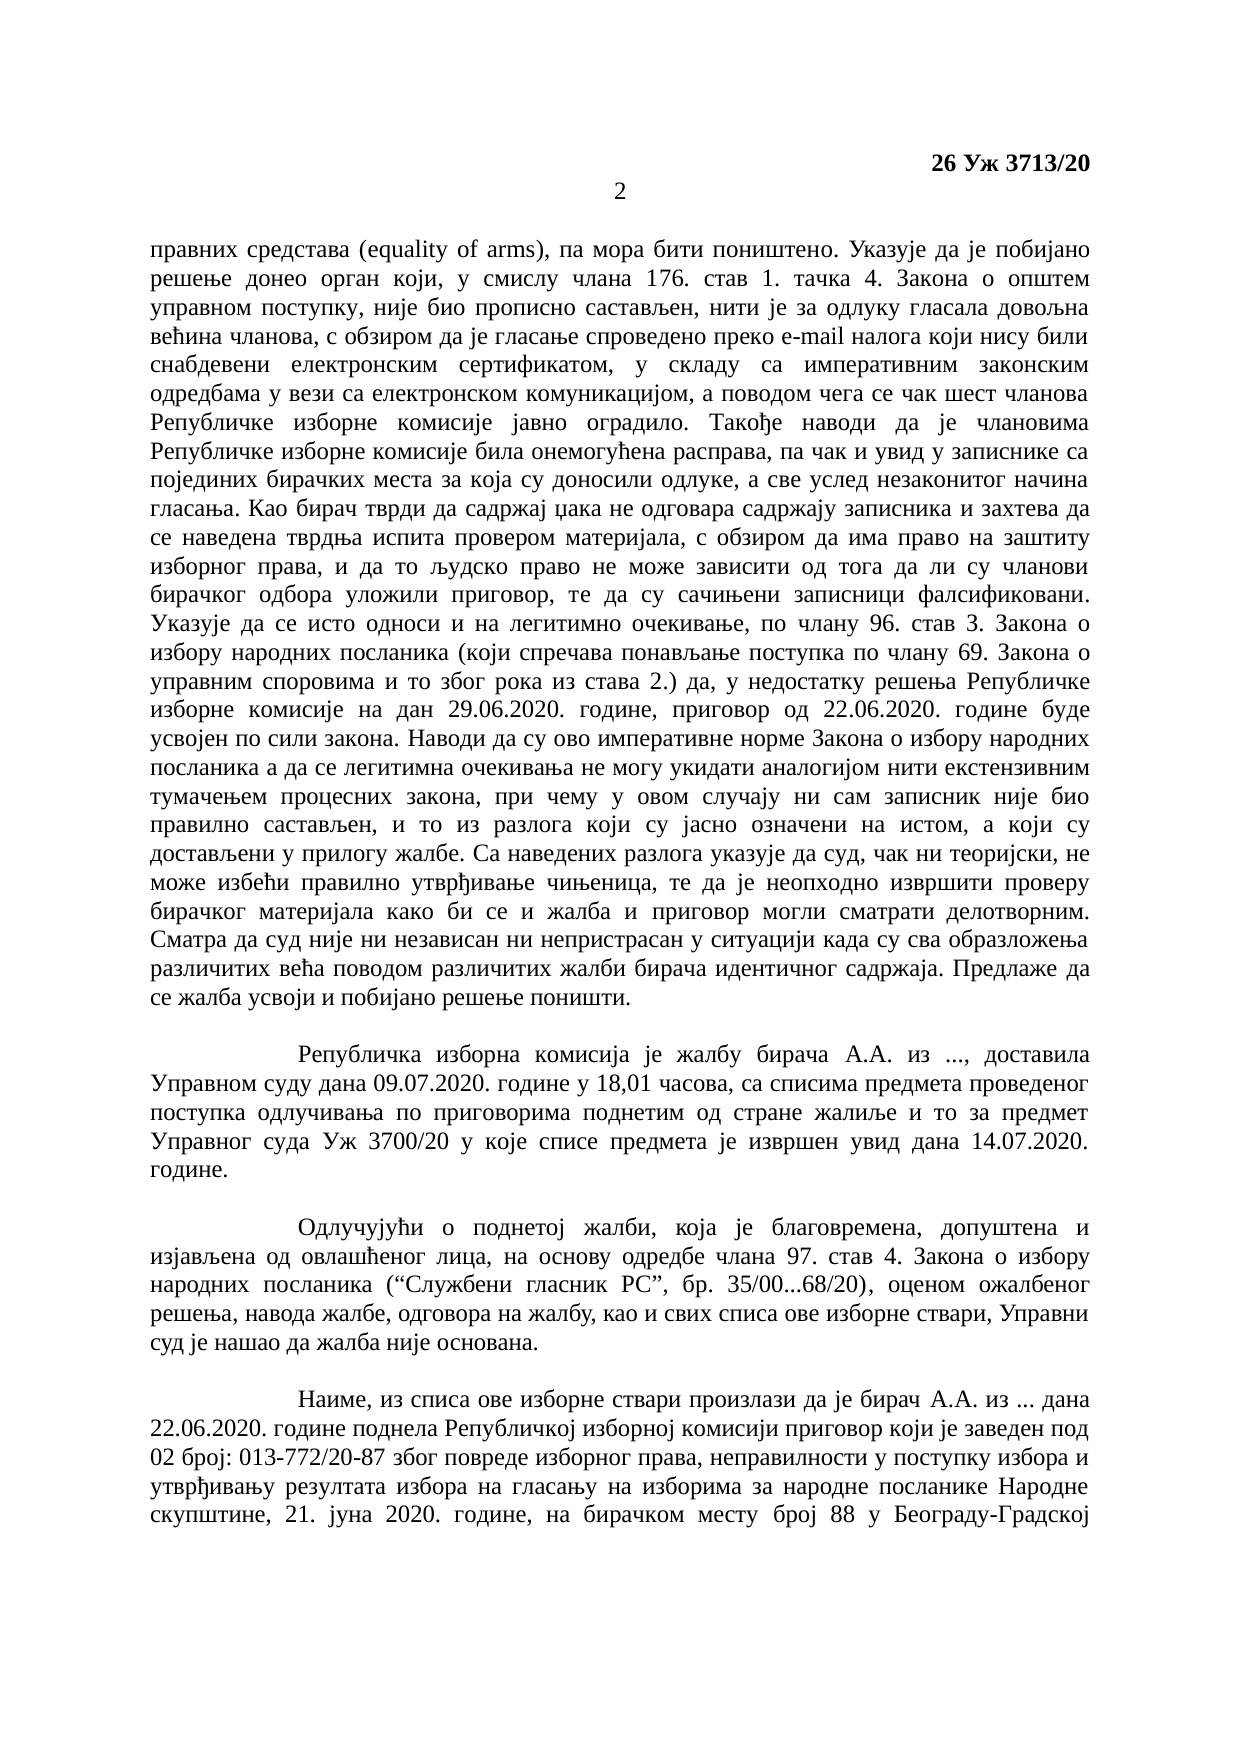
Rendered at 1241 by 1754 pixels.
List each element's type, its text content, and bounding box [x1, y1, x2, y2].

text Наиме, из списа ове изборне ствари произлази да је бирач A.A. из ... дана 22.06.2020. године поднела Републичкој изборној комисији приговор који је заведен под 02 број: 013-772/20-87 због повреде изборног права, неправилности у поступку избора и утврђивању резултата избора на гласању на изборима за народне посланике Народне скупштине, 21. јуна 2020. године, на бирачком месту број 88 у Београду-Градској [150, 1384, 1090, 1528]
text Републичка изборна комисија је жалбу бирача A.A. из ..., доставила Управном суду дана 09.07.2020. године у 18,01 часова, са списима предмета проведеног поступка одлучивања по приговорима поднетим од стране жалиље и то за предмет Управног суда Уж 3700/20 у које списе предмета је извршен увид дана 14.07.2020. године. [150, 1039, 1090, 1183]
text Одлучујући о поднетој жалби, која је благовремена, допуштена и изјављена од овлашћеног лица, на основу одредбе члана 97. став 4. Закона о избору народних посланика (“Службени гласник РС”, бр. 35/00...68/20), оценом ожалбеног решења, навода жалбе, одговора на жалбу, као и свих списа ове изборне ствари, Управни суд је нашао да жалба није основана. [150, 1212, 1090, 1356]
text правних средстава (equality of arms), па мора бити поништено. Указује да је побијано решење донео орган који, у смислу члана 176. став 1. тачка 4. Закона о општем управном поступку, није био прописно састављен, нити је за одлуку гласала довољна већина чланова, с обзиром да је гласање спроведено преко e-mail налога који нису били снабдевени електронским сертификатом, у складу са императивним законским одредбама у вези са електронском комуникацијом, а поводом чега се чак шест чланова Републичке изборне комисије јавно оградило. Такође наводи да је члановима Републичке изборне комисије била онемогућена расправа, па чак и увид у записнике са појединих бирачких места за која су доносили одлуке, а све услед незаконитог начина гласања. Као бирач тврди да садржај џака не одговара садржају записника и захтева да се наведена тврдња испита провером материјала, с обзиром да има право на заштиту изборног права, и да то људско право не може зависити од тога да ли су чланови бирачког одбора уложили приговор, те да су сачињени записници фалсификовани. Указује да се исто односи и на легитимно очекивање, по члану 96. став З. Закона о избору народних посланика (који спречава понављање поступка по члану 69. Закона о управним споровима и то због рока из става 2.) да, у недостатку решења Републичке изборне комисије на дан 29.06.2020. године, приговор од 22.06.2020. године буде усвојен по сили закона. Наводи да су ово императивне норме Закона о избору народних посланика а да се легитимна очекивања не могу укидати аналогијом нити екстензивним тумачењем процесних закона, при чему у овом случају ни сам записник није био правилно састављен, и то из разлога који су јасно означени на истом, а који су достављени у прилогу жалбе. Са наведених разлога указује да суд, чак ни теоријски, не може избећи правилно утврђивање чињеница, те да је неопходно извршити проверу бирачког материјала како би се и жалба и приговор могли сматрати делотворним. Сматра да суд није ни независан ни непристрасан у ситуацији када су сва образложења различитих већа поводом различитих жалби бирача идентичног садржаја. Предлаже да се жалба усвоји и побијано решење поништи. [150, 234, 1090, 1011]
